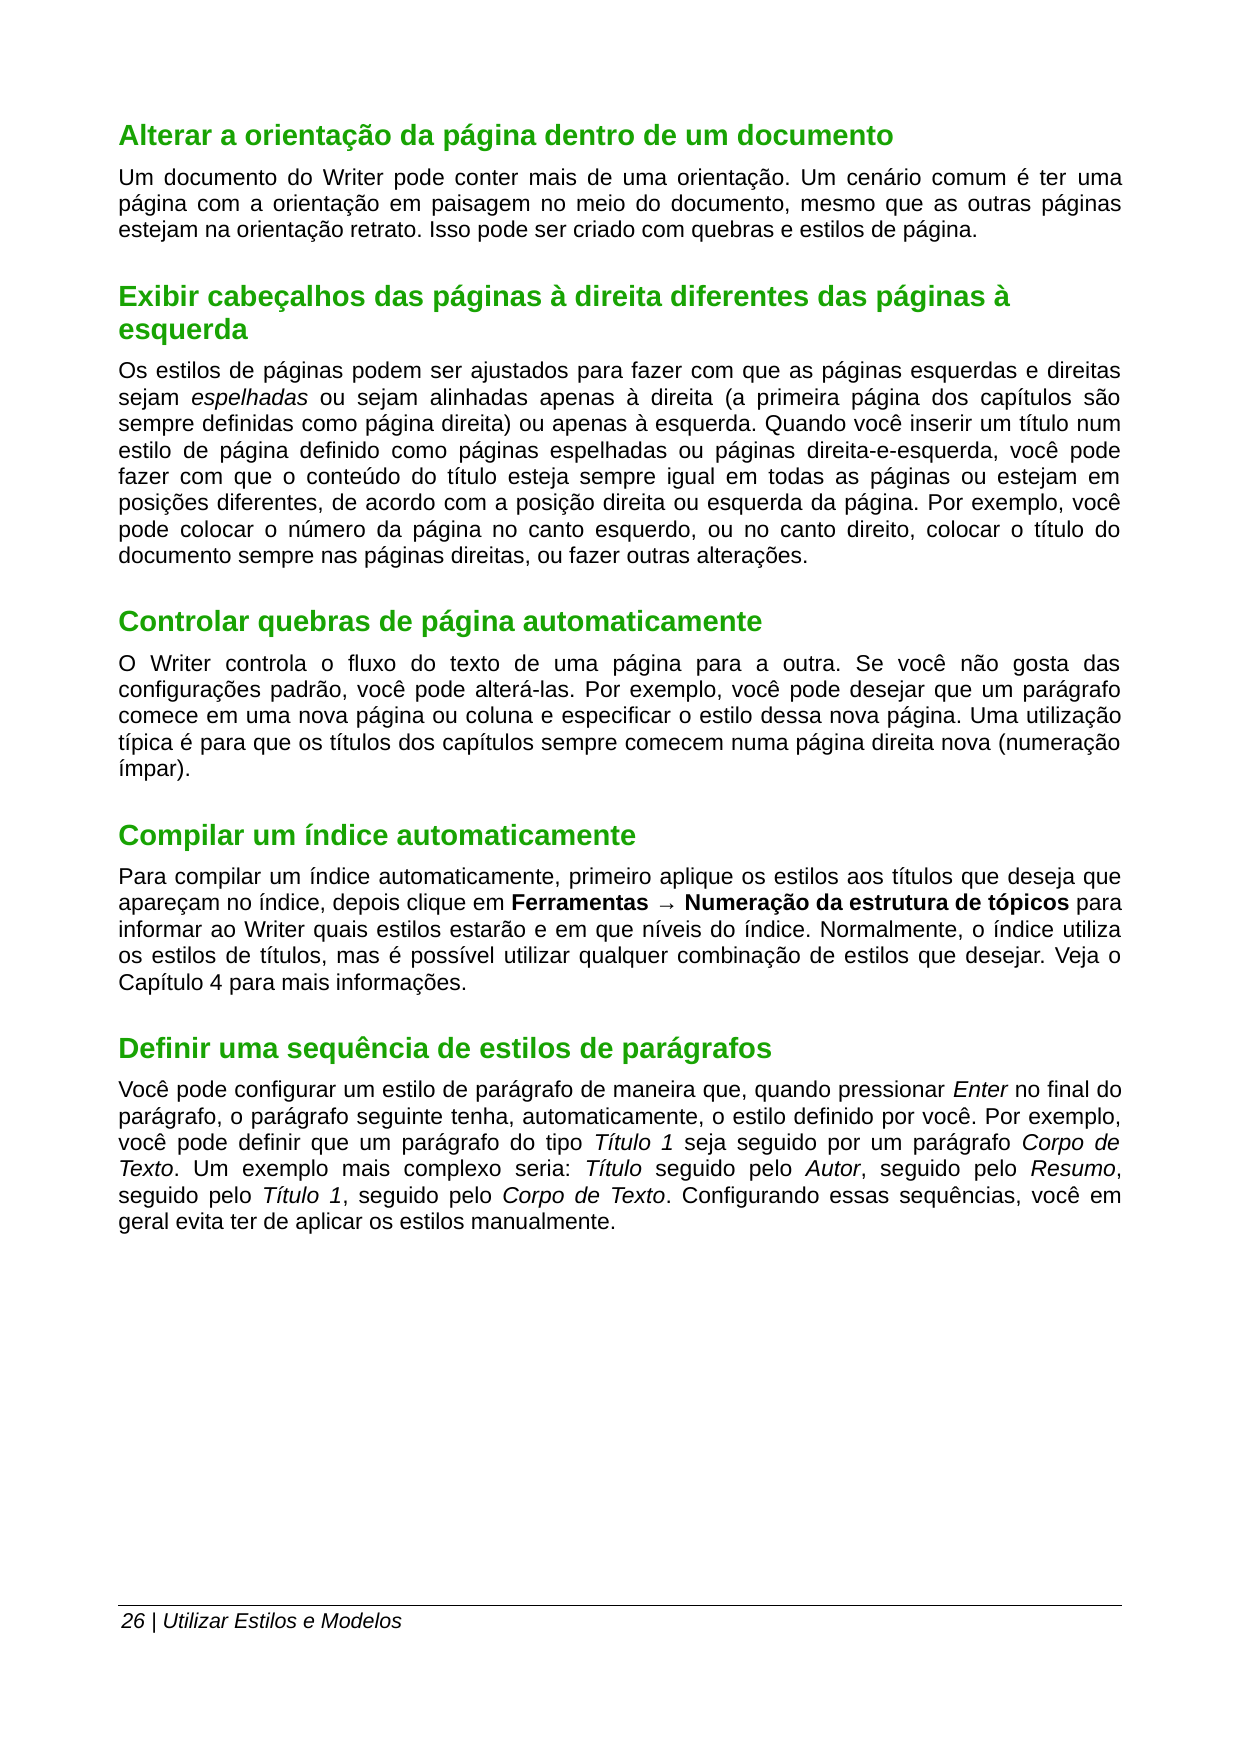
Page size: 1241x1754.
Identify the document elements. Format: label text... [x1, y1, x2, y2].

text Para compilar um índice automaticamente, primeiro aplique os estilos aos títulos que deseja que apareçam no índice, depois clique em Ferramentas → Numeração da estrutura de tópicos para informar ao Writer quais estilos estarão e em que níveis do índice. Normalmente, o índice utiliza os estilos de títulos, mas é possível utilizar qualquer combinação de estilos que desejar. Veja o Capítulo 4 para mais informações. [118, 863, 1122, 995]
text Um documento do Writer pode conter mais de uma orientação. Um cenário comum é ter uma página com a orientação em paisagem no meio do documento, mesmo que as outras páginas estejam na orientação retrato. Isso pode ser criado com quebras e estilos de página. [118, 163, 1122, 242]
subtitle Compilar um índice automaticamente [118, 818, 1122, 851]
subtitle Exibir cabeçalhos das páginas à direita diferentes das páginas à esquerda [118, 279, 1122, 346]
text O Writer controla o fluxo do texto de uma página para a outra. Se você não gosta das configurações padrão, você pode alterá-las. Por exemplo, você pode desejar que um parágrafo comece em uma nova página ou coluna e especificar o estilo dessa nova página. Uma utilização típica é para que os títulos dos capítulos sempre comecem numa página direita nova (numeração ímpar). [118, 650, 1122, 782]
subtitle Alterar a orientação da página dentro de um documento [118, 118, 1122, 152]
text Os estilos de páginas podem ser ajustados para fazer com que as páginas esquerdas e direitas sejam espelhadas ou sejam alinhadas apenas à direita (a primeira página dos capítulos são sempre definidas como página direita) ou apenas à esquerda. Quando você inserir um título num estilo de página definido como páginas espelhadas ou páginas direita-e-esquerda, você pode fazer com que o conteúdo do título esteja sempre igual em todas as páginas ou estejam em posições diferentes, de acordo com a posição direita ou esquerda da página. Por exemplo, você pode colocar o número da página no canto esquerdo, ou no canto direito, colocar o título do documento sempre nas páginas direitas, ou fazer outras alterações. [118, 357, 1122, 568]
subtitle Definir uma sequência de estilos de parágrafos [118, 1031, 1122, 1064]
text Você pode configurar um estilo de parágrafo de maneira que, quando pressionar Enter no final do parágrafo, o parágrafo seguinte tenha, automaticamente, o estilo definido por você. Por exemplo, você pode definir que um parágrafo do tipo Título 1 seja seguido por um parágrafo Corpo de Texto. Um exemplo mais complexo seria: Título seguido pelo Autor, seguido pelo Resumo, seguido pelo Título 1, seguido pelo Corpo de Texto. Configurando essas sequências, você em geral evita ter de aplicar os estilos manualmente. [118, 1076, 1122, 1234]
subtitle Controlar quebras de página automaticamente [118, 604, 1122, 638]
